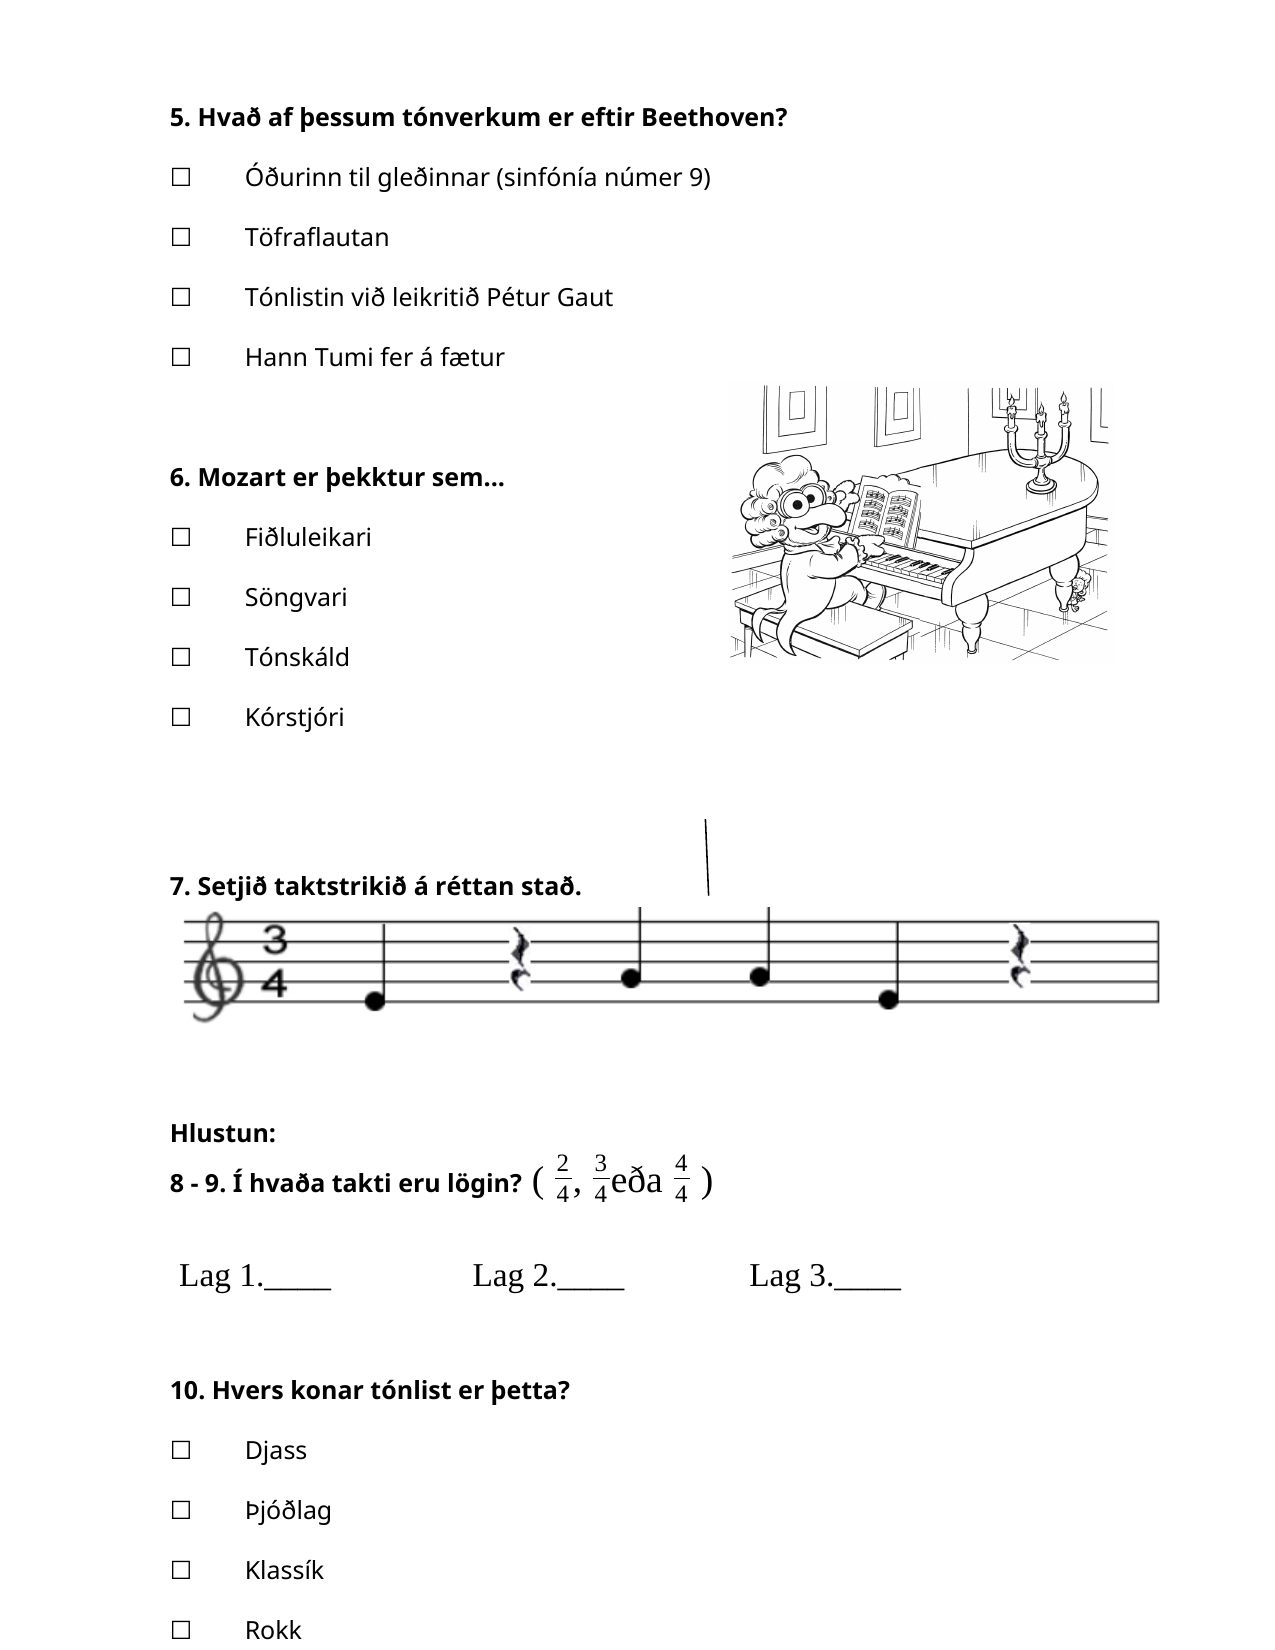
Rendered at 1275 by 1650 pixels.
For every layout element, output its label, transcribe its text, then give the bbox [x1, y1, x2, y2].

text 6. Mozart er þekktur sem... [169, 459, 728, 493]
picture [169, 907, 1181, 1031]
text ☐ Kórstjóri [169, 699, 1125, 733]
text ☐ Djass [169, 1432, 1125, 1467]
text [1114, 579, 1125, 613]
text ☐ Rokk [169, 1612, 1125, 1647]
text ☐ Söngvari [169, 579, 728, 613]
text ☐ Tónlistin við leikritið Pétur Gaut [169, 279, 1125, 313]
text ☐ Óðurinn til gleðinnar (sinfónía númer 9) [169, 159, 1125, 193]
text 10. Hvers konar tónlist er þetta? [169, 1333, 1125, 1407]
text ☐ Tónskáld [169, 639, 1125, 673]
picture [728, 381, 1114, 665]
text 7. Setjið taktstrikið á réttan stað. [169, 819, 1125, 907]
text [1114, 519, 1125, 553]
text ☐ Hann Tumi fer á fætur [169, 339, 1125, 373]
text Hlustun: 8 - 9. Í hvaða takti eru lögin? ( , eða ) Lag 1.____ Lag 2.____ Lag 3.____ [169, 1116, 1237, 1295]
text 5. Hvað af þessum tónverkum er eftir Beethoven? [169, 60, 1125, 133]
text ☐ Þjóðlag [169, 1492, 1125, 1527]
text ☐ Fiðluleikari [169, 519, 728, 553]
text ☐ Klassík [169, 1552, 1125, 1587]
text ☐ Töfraflautan [169, 219, 1125, 253]
